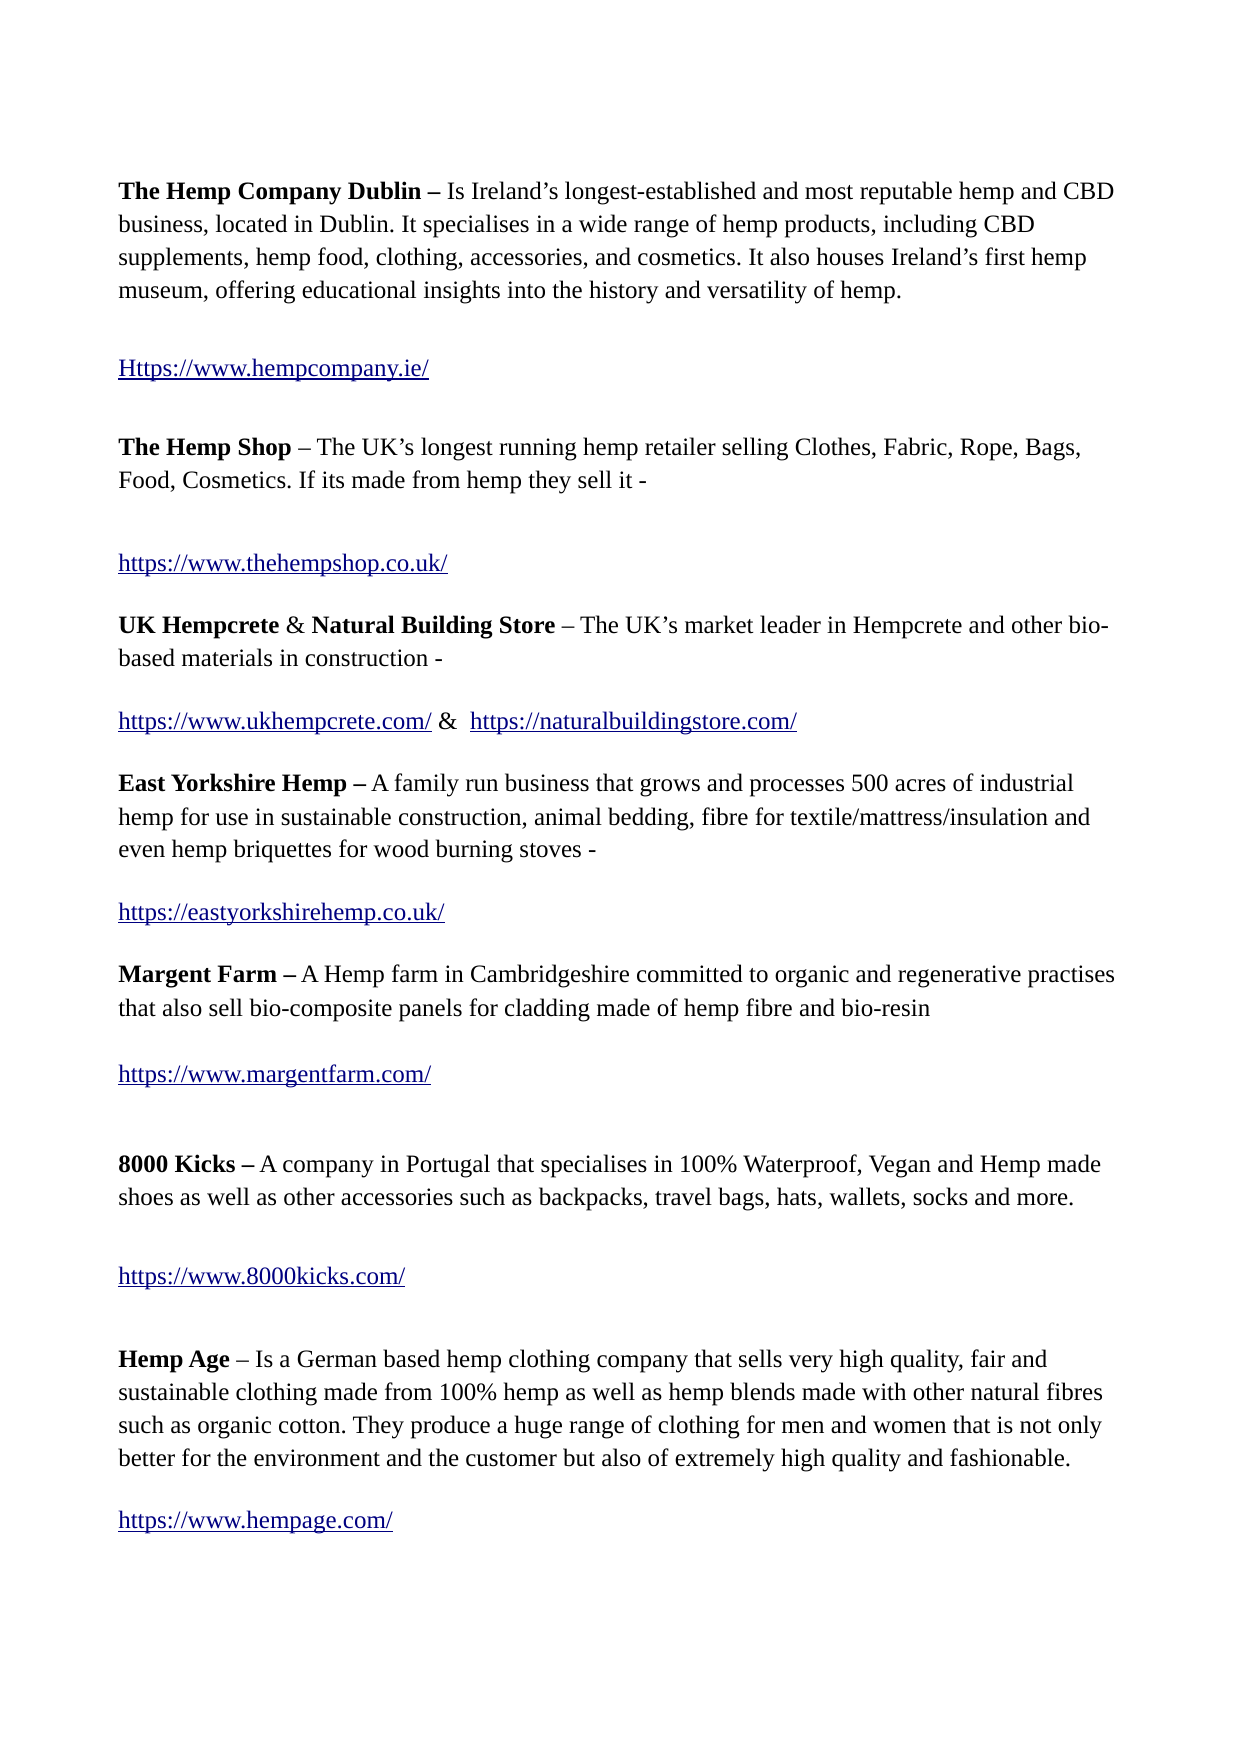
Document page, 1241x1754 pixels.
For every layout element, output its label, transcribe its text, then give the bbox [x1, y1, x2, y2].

text https://www.thehempshop.co.uk/ [118, 548, 1122, 577]
text https://www.8000kicks.com/ [118, 1261, 1122, 1290]
text UK Hempcrete & Natural Building Store – The UK’s market leader in Hempcrete and other bio-based materials in construction - [118, 611, 1122, 672]
text Margent Farm – A Hemp farm in Cambridgeshire committed to organic and regenerative practises that also sell bio-composite panels for cladding made of hemp fibre and bio-resin [118, 959, 1122, 1021]
text https://www.hempage.com/ [118, 1506, 1122, 1534]
text https://eastyorkshirehemp.co.uk/ [118, 897, 1122, 926]
text Hemp Age – Is a German based hemp clothing company that sells very high quality, fair and sustainable clothing made from 100% hemp as well as hemp blends made with other natural fibres such as organic cotton. They produce a huge range of clothing for men and women that is not only better for the environment and the customer but also of extremely high quality and fashionable. [118, 1344, 1122, 1472]
text The Hemp Shop – The UK’s longest running hemp retailer selling Clothes, Fabric, Rope, Bags, Food, Cosmetics. If its made from hemp they sell it - [118, 432, 1122, 494]
text https://www.margentfarm.com/ [118, 1059, 1122, 1087]
text Https://www.hempcompany.ie/ [118, 353, 1122, 382]
text 8000 Kicks – A company in Portugal that specialises in 100% Waterproof, Vegan and Hemp made shoes as well as other accessories such as backpacks, travel bags, hats, wallets, socks and more. [118, 1149, 1122, 1211]
text East Yorkshire Hemp – A family run business that grows and processes 500 acres of industrial hemp for use in sustainable construction, animal bedding, fibre for textile/mattress/insulation and even hemp briquettes for wood burning stoves - [118, 768, 1122, 863]
text The Hemp Company Dublin – Is Ireland’s longest-established and most reputable hemp and CBD business, located in Dublin. It specialises in a wide range of hemp products, including CBD supplements, hemp food, clothing, accessories, and cosmetics. It also houses Ireland’s first hemp museum, offering educational insights into the history and versatility of hemp. [118, 176, 1122, 304]
text https://www.ukhempcrete.com/ & https://naturalbuildingstore.com/ [118, 706, 1122, 735]
